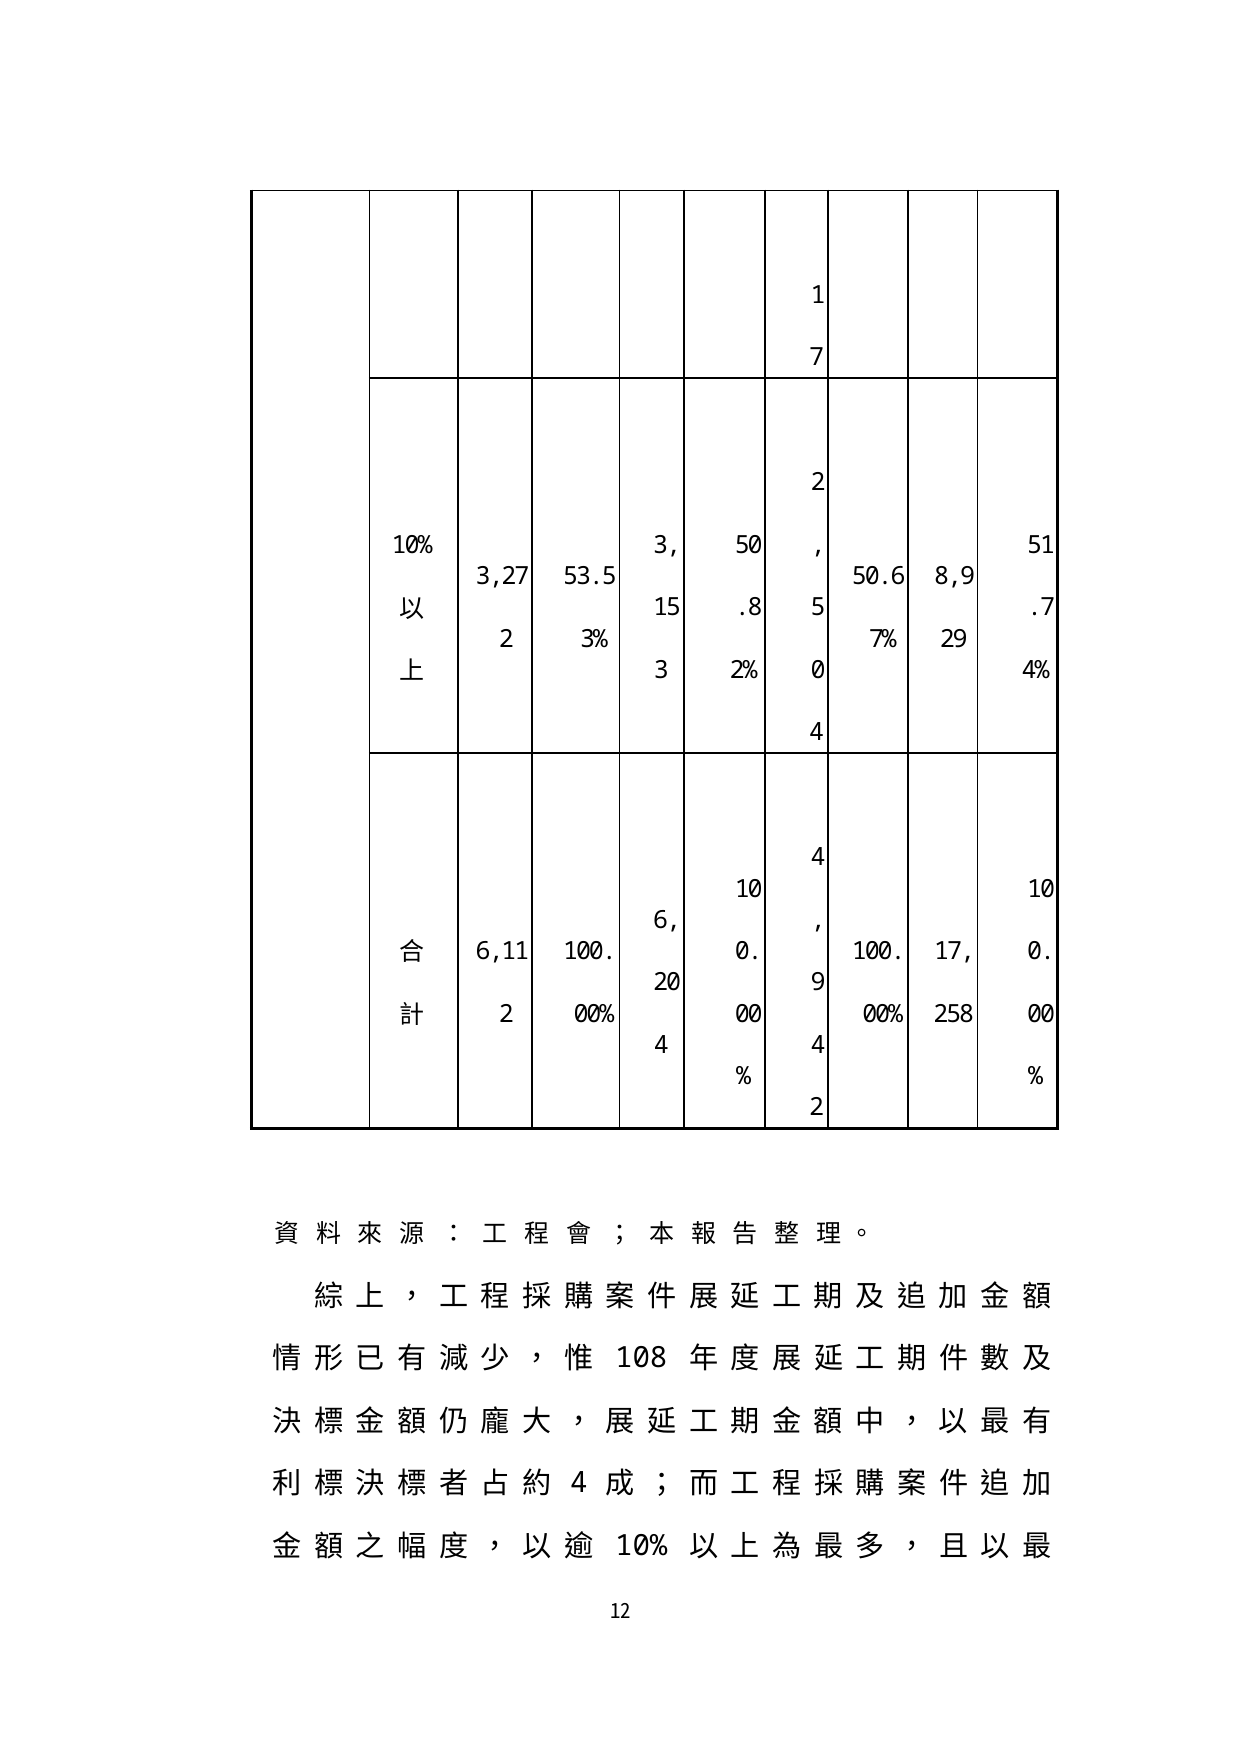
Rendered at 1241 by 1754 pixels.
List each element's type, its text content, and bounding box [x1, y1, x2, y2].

table_cell [909, 191, 977, 377]
table_cell 3,153 [620, 379, 683, 752]
table_cell 10%以上 [370, 379, 457, 752]
table_cell [620, 191, 683, 377]
table_cell [459, 191, 531, 377]
table_cell [685, 191, 764, 377]
table_cell 100.00% [978, 754, 1056, 1127]
table_cell [533, 191, 619, 377]
table_cell 6,204 [620, 754, 683, 1127]
table_cell [253, 191, 369, 1127]
table_cell 100.00% [829, 754, 907, 1127]
table_cell 100.00% [533, 754, 619, 1127]
table_cell 50.82% [685, 379, 764, 752]
table_cell [370, 191, 457, 377]
table_cell 51.74% [978, 379, 1056, 752]
text 資料來源：工程會；本報告整理。 [266, 1189, 1058, 1252]
table_cell 17 [766, 191, 827, 377]
table_cell 4,942 [766, 754, 827, 1127]
table_cell 8,929 [909, 379, 977, 752]
table_cell 53.53% [533, 379, 619, 752]
text 綜上，工程採購案件展延工期及追加金額情形已有減少，惟108年度展延工期件數及決標金額仍龐大，展延工期金額中，以最有利標決標者占約4成；而工程採購案件追加金額之幅度，以逾10%以上為最多，且以最 [242, 1252, 1058, 1564]
table_cell 2,504 [766, 379, 827, 752]
table_cell 100.00% [685, 754, 764, 1127]
table_cell 50.67% [829, 379, 907, 752]
table_cell 合計 [370, 754, 457, 1127]
table_cell 3,272 [459, 379, 531, 752]
table_cell [829, 191, 907, 377]
table_cell 6,112 [459, 754, 531, 1127]
table_cell [978, 191, 1056, 377]
table_cell 17,258 [909, 754, 977, 1127]
